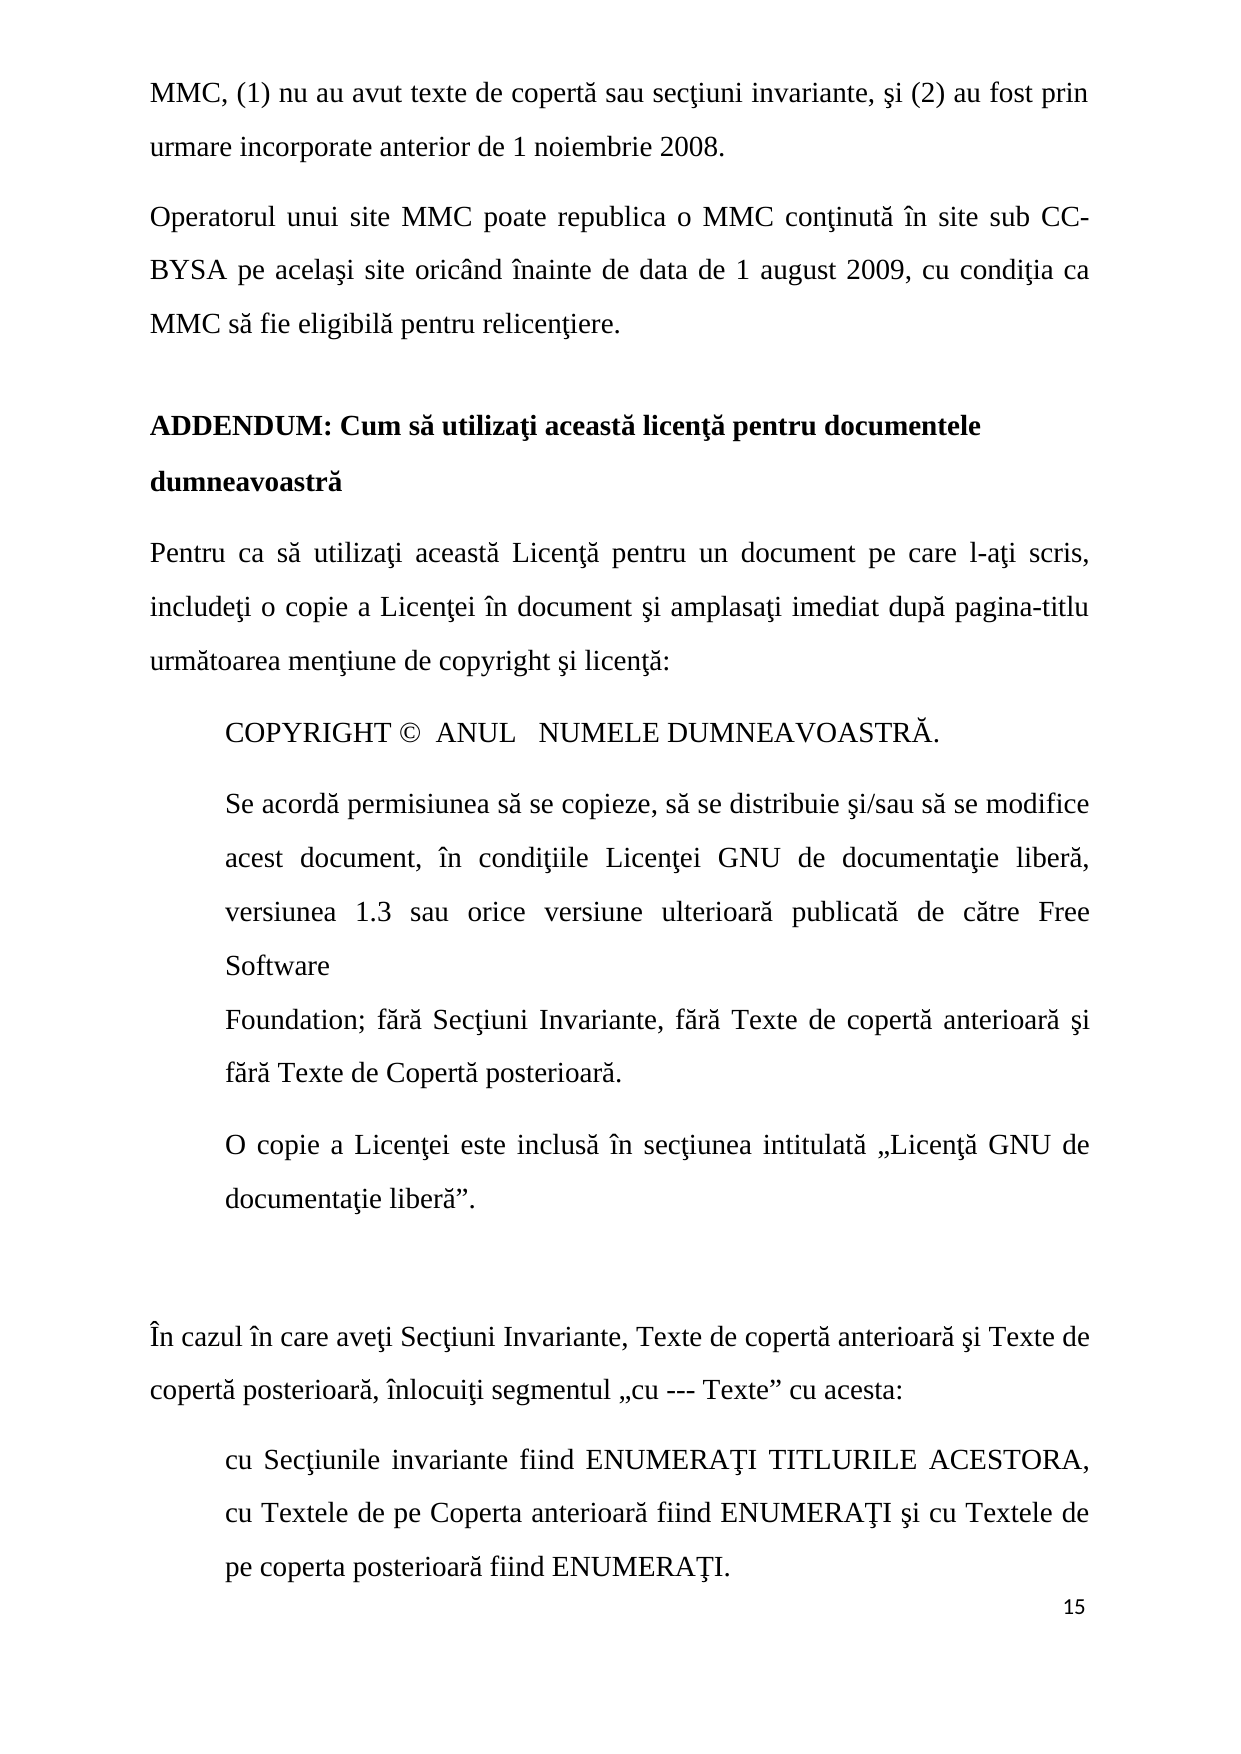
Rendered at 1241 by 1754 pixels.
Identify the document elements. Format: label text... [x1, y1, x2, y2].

text MMC, (1) nu au avut texte de copertă sau secţiuni invariante, şi (2) au fost prin urmare incorporate anterior de 1 noiembrie 2008. [149, 75, 1091, 162]
text Operatorul unui site MMC poate republica o MMC conţinută în site sub CC-BYSA pe acelaşi site oricând înainte de data de 1 august 2009, cu condiţia ca MMC să fie eligibilă pentru relicenţiere. [149, 199, 1091, 339]
text Foundation; fără Secţiuni Invariante, fără Texte de copertă anterioară şi fără Texte de Copertă posterioară. [225, 1002, 1091, 1089]
text Se acordă permisiunea să se copieze, să se distribuie şi/sau să se modifice acest document, în condiţiile Licenţei GNU de documentaţie liberă, versiunea 1.3 sau orice versiune ulterioară publicată de către Free Software [225, 787, 1091, 981]
text cu Secţiunile invariante fiind ENUMERAŢI TITLURILE ACESTORA, cu Textele de pe Coperta anterioară fiind ENUMERAŢI şi cu Textele de pe coperta posterioară fiind ENUMERAŢI. [225, 1442, 1091, 1583]
text COPYRIGHT © ANUL NUMELE DUMNEAVOASTRĂ. [225, 715, 1091, 748]
text Pentru ca să utilizaţi această Licenţă pentru un document pe care l-aţi scris, includeţi o copie a Licenţei în document şi amplasaţi imediat după pagina-titlu următoarea menţiune de copyright şi licenţă: [149, 536, 1091, 676]
text În cazul în care aveţi Secţiuni Invariante, Texte de copertă anterioară şi Texte de copertă posterioară, înlocuiţi segmentul „cu --- Texte” cu acesta: [149, 1319, 1091, 1406]
subtitle ADDENDUM: Cum să utilizaţi această licenţă pentru documentele dumneavoastră [149, 408, 1091, 497]
text O copie a Licenţei este inclusă în secţiunea intitulată „Licenţă GNU de documentaţie liberă”. [225, 1127, 1091, 1214]
